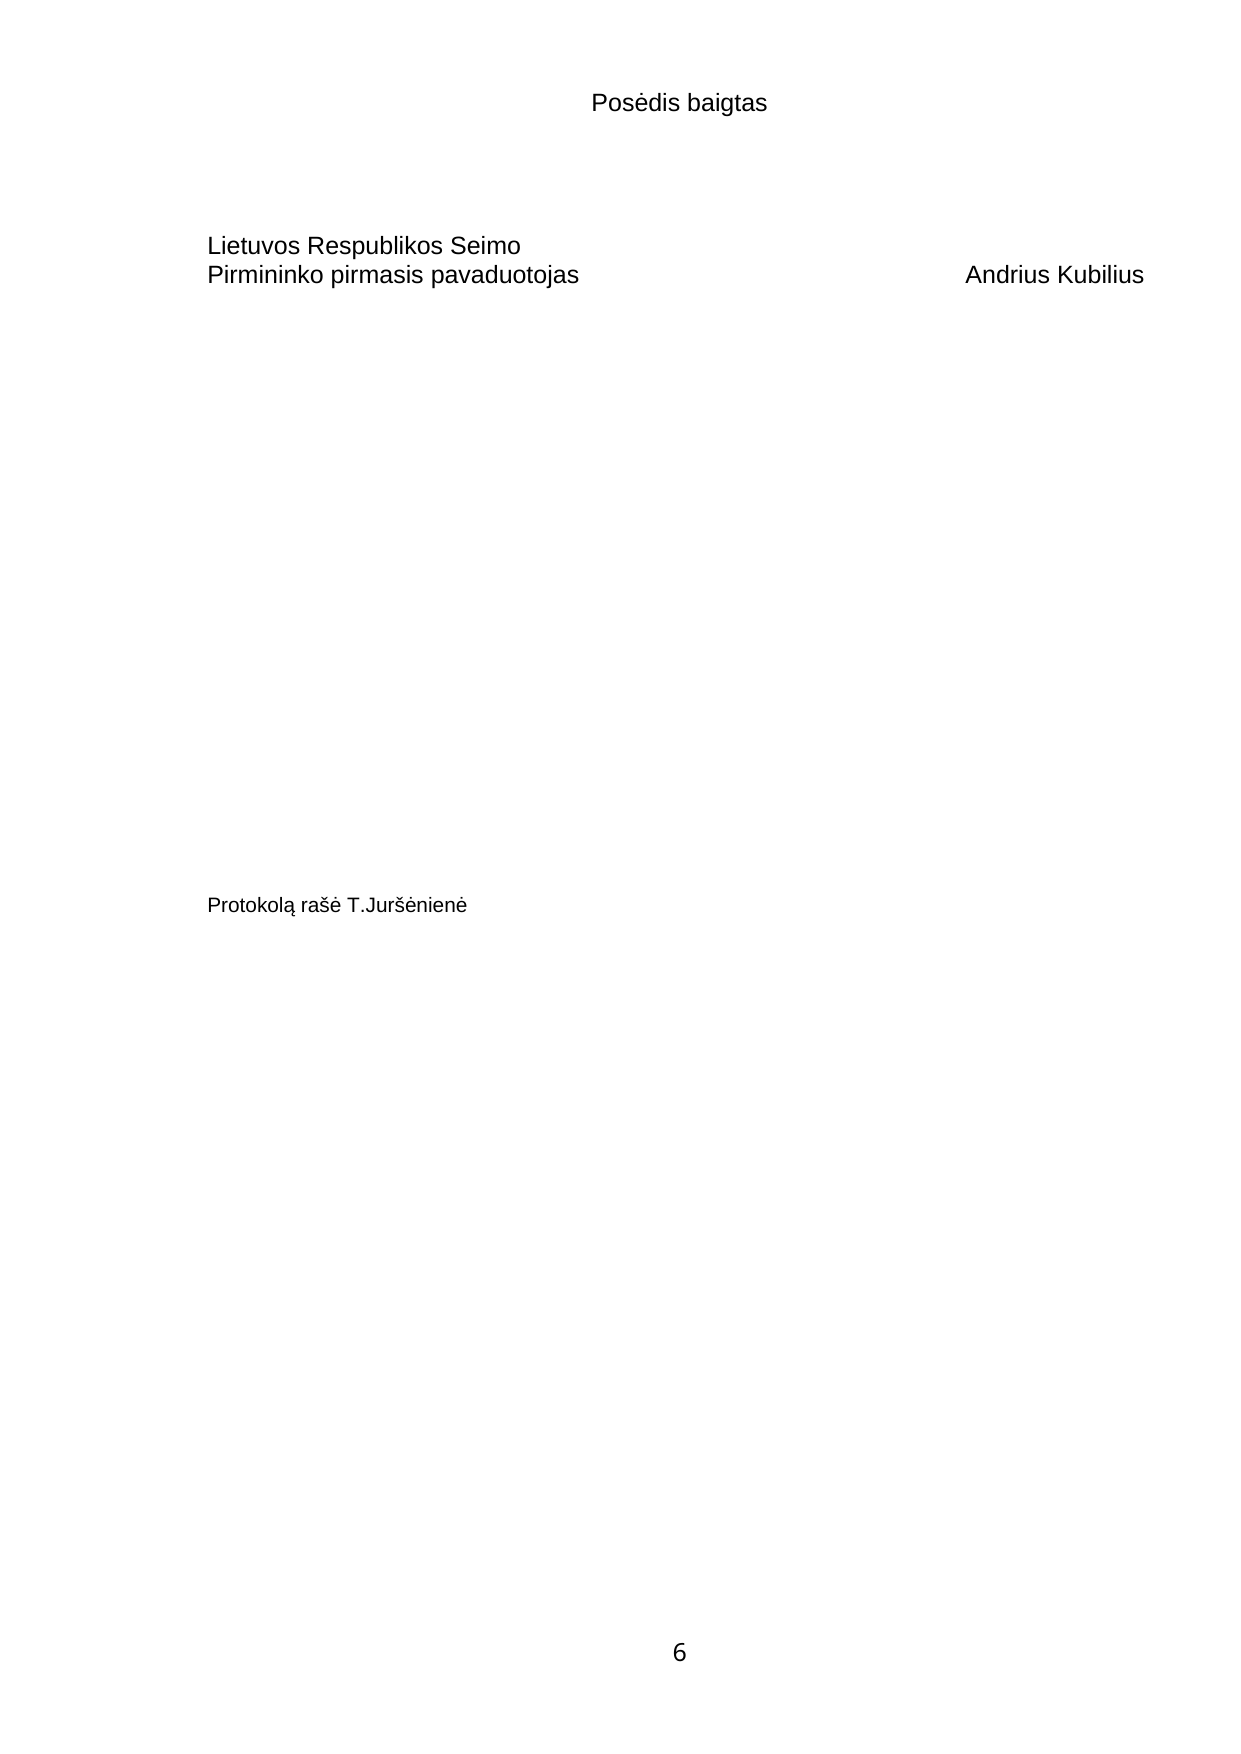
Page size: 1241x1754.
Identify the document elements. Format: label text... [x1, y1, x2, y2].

text Posėdis baigtas [207, 87, 1152, 116]
text Protokolą rašė T.Juršėnienė [207, 892, 1152, 916]
text Pirmininko pirmasis pavaduotojas Andrius Kubilius [207, 260, 1152, 289]
text Lietuvos Respublikos Seimo [207, 231, 1152, 260]
